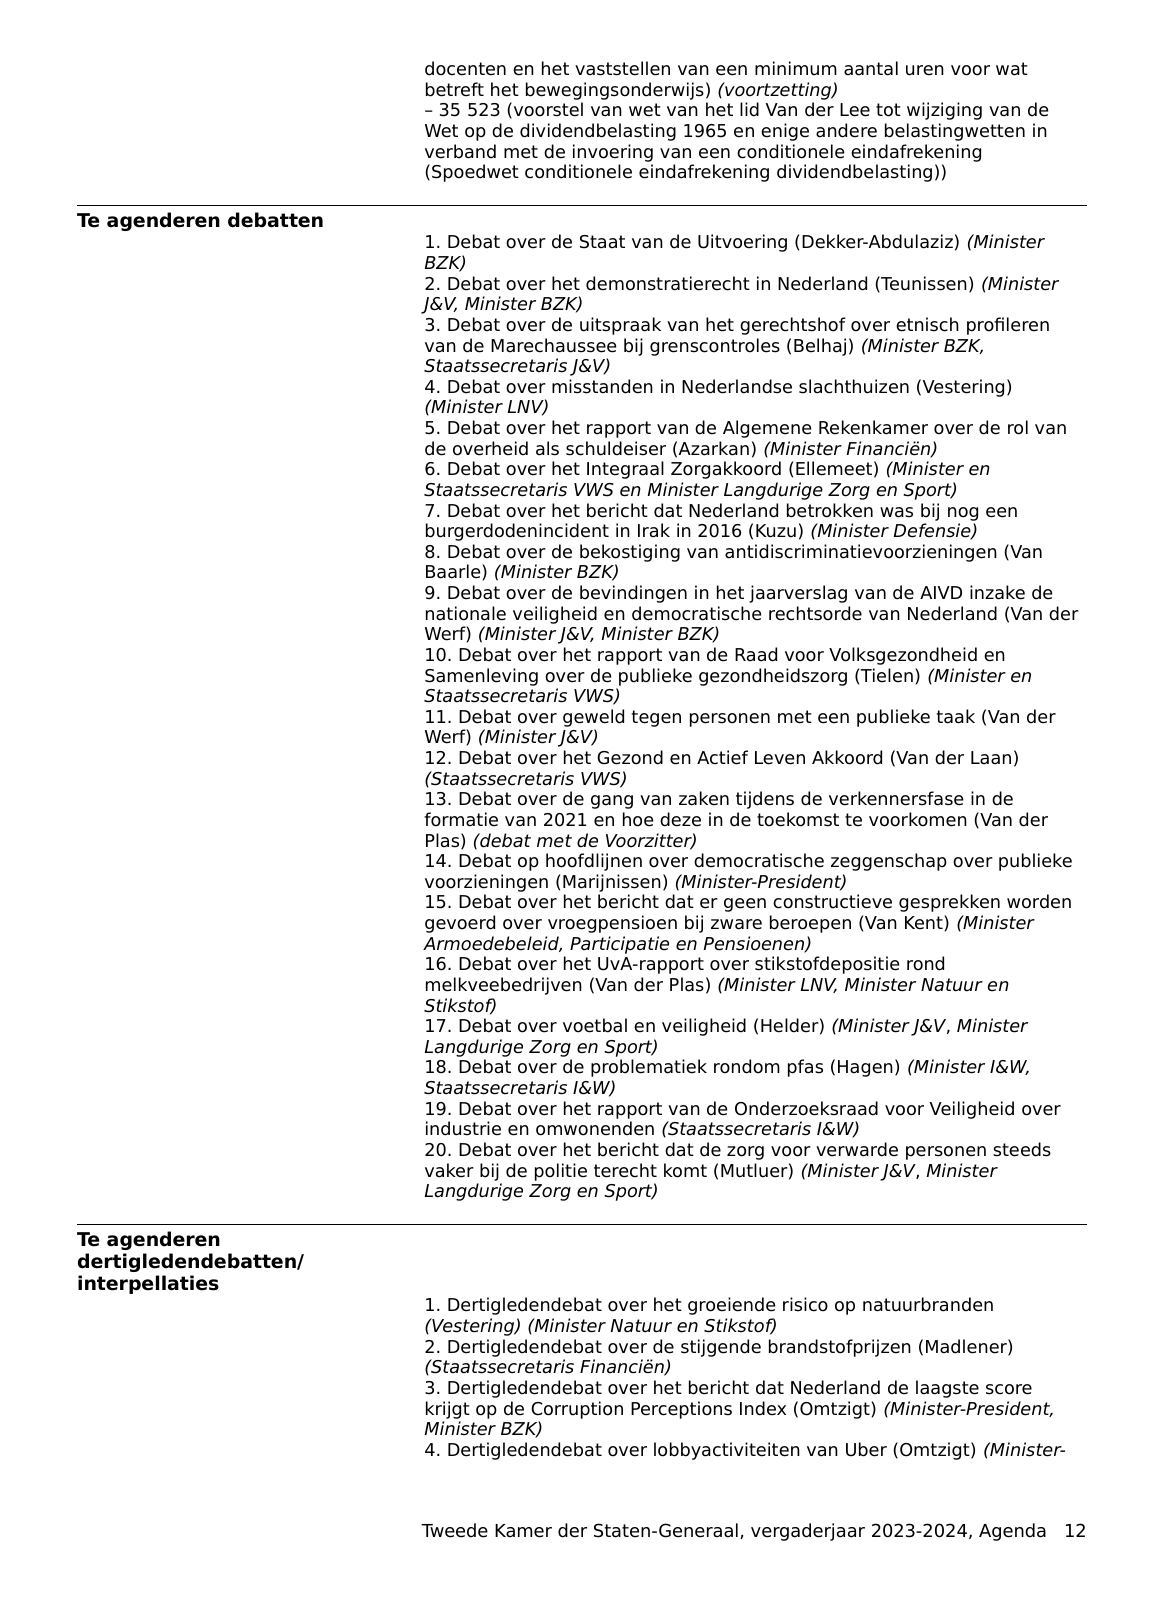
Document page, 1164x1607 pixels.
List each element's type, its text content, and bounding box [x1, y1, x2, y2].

table_cell [77, 1140, 401, 1202]
table_cell [77, 1058, 401, 1099]
table_cell 7. Debat over het bericht dat Nederland betrokken was bij nog een burgerdodenincident in Irak in 2016 (Kuzu) (Minister Defensie) [418, 501, 1087, 542]
table_cell [401, 707, 418, 748]
table_cell 1. Dertigledendebat over het groeiende risico op natuurbranden (Vestering) (Minister Natuur en Stikstof) [418, 1295, 1087, 1337]
table_cell [401, 583, 418, 645]
table_cell 19. Debat over het rapport van de Onderzoeksraad voor Veiligheid over industrie en omwonenden (Staatssecretaris I&W) [418, 1099, 1087, 1140]
table_cell 14. Debat op hoofdlijnen over democratische zeggenschap over publieke voorzieningen (Marijnissen) (Minister-President) [418, 851, 1087, 892]
table_cell 13. Debat over de gang van zaken tijdens de verkennersfase in de formatie van 2021 en hoe deze in de toekomst te voorkomen (Van der Plas) (debat met de Voorzitter) [418, 789, 1087, 851]
table_cell [401, 789, 418, 851]
table_cell [77, 707, 401, 748]
table_cell [77, 1295, 401, 1337]
table_cell [401, 851, 418, 892]
table_cell [401, 1058, 418, 1099]
table_cell 1. Debat over de Staat van de Uitvoering (Dekker-Abdulaziz) (Minister BZK) [418, 233, 1087, 274]
table_cell [77, 315, 401, 377]
table_cell 4. Dertigledendebat over lobbyactiviteiten van Uber (Omtzigt) (Minister- [418, 1440, 1087, 1460]
table_cell [401, 1099, 418, 1140]
table_cell [77, 418, 401, 459]
table_cell [77, 1099, 401, 1140]
table_cell [77, 851, 401, 892]
table_cell – 35 523 (voorstel van wet van het lid Van der Lee tot wijziging van de Wet op de dividendbelasting 1965 en enige andere belastingwetten in verband met de invoering van een conditionele eindafrekening (Spoedwet conditionele eindafrekening dividendbelasting)) [418, 100, 1087, 183]
table_cell 12. Debat over het Gezond en Actief Leven Akkoord (Van der Laan) (Staatssecretaris VWS) [418, 748, 1087, 789]
table_cell [401, 315, 418, 377]
table_cell 10. Debat over het rapport van de Raad voor Volksgezondheid en Samenleving over de publieke gezondheidszorg (Tielen) (Minister en Staatssecretaris VWS) [418, 645, 1087, 707]
table_cell [401, 1016, 418, 1057]
table_cell [401, 418, 418, 459]
table_cell [77, 645, 401, 707]
table_cell [77, 1440, 401, 1460]
table_cell [401, 1140, 418, 1202]
table_cell 11. Debat over geweld tegen personen met een publieke taak (Van der Werf) (Minister J&V) [418, 707, 1087, 748]
table_cell [77, 1378, 401, 1440]
table_cell [77, 501, 401, 542]
table_cell 5. Debat over het rapport van de Algemene Rekenkamer over de rol van de overheid als schuldeiser (Azarkan) (Minister Financiën) [418, 418, 1087, 459]
table_cell [401, 377, 418, 418]
table_cell [401, 1440, 418, 1460]
table_cell 2. Debat over het demonstratierecht in Nederland (Teunissen) (Minister J&V, Minister BZK) [418, 274, 1087, 315]
table_cell 9. Debat over de bevindingen in het jaarverslag van de AIVD inzake de nationale veiligheid en democratische rechtsorde van Nederland (Van der Werf) (Minister J&V, Minister BZK) [418, 583, 1087, 645]
table_cell [77, 542, 401, 583]
table_cell [401, 59, 418, 100]
table_cell docenten en het vaststellen van een minimum aantal uren voor wat betreft het bewegingsonderwijs) (voortzetting) [418, 59, 1087, 100]
table_cell [77, 274, 401, 315]
table_cell 3. Debat over de uitspraak van het gerechtshof over etnisch profileren van de Marechaussee bij grenscontroles (Belhaj) (Minister BZK, Staatssecretaris J&V) [418, 315, 1087, 377]
table_cell [401, 893, 418, 954]
table_cell [77, 789, 401, 851]
table_cell [401, 748, 418, 789]
table_cell [401, 1337, 418, 1378]
table_cell [401, 100, 418, 183]
table_cell 8. Debat over de bekostiging van antidiscriminatievoorzieningen (Van Baarle) (Minister BZK) [418, 542, 1087, 583]
table_cell [401, 233, 418, 274]
table_cell 18. Debat over de problematiek rondom pfas (Hagen) (Minister I&W, Staatssecretaris I&W) [418, 1058, 1087, 1099]
table_cell [77, 1016, 401, 1057]
table_cell 16. Debat over het UvA-rapport over stikstofdepositie rond melkveebedrijven (Van der Plas) (Minister LNV, Minister Natuur en Stikstof) [418, 954, 1087, 1016]
table_cell [401, 501, 418, 542]
table_cell 15. Debat over het bericht dat er geen constructieve gesprekken worden gevoerd over vroegpensioen bij zware beroepen (Van Kent) (Minister Armoedebeleid, Participatie en Pensioenen) [418, 893, 1087, 954]
table_cell 6. Debat over het Integraal Zorgakkoord (Ellemeet) (Minister en Staatssecretaris VWS en Minister Langdurige Zorg en Sport) [418, 459, 1087, 501]
table_cell [401, 542, 418, 583]
table_cell [77, 954, 401, 1016]
table_cell [401, 1378, 418, 1440]
table_cell [77, 1337, 401, 1378]
table_header [418, 1225, 1087, 1295]
table_cell [77, 583, 401, 645]
table_cell [401, 274, 418, 315]
table_cell [401, 954, 418, 1016]
table_cell [401, 459, 418, 501]
table_cell 17. Debat over voetbal en veiligheid (Helder) (Minister J&V, Minister Langdurige Zorg en Sport) [418, 1016, 1087, 1057]
table_cell 4. Debat over misstanden in Nederlandse slachthuizen (Vestering) (Minister LNV) [418, 377, 1087, 418]
table_cell [401, 645, 418, 707]
table_cell [77, 59, 401, 100]
table_cell 3. Dertigledendebat over het bericht dat Nederland de laagste score krijgt op de Corruption Perceptions Index (Omtzigt) (Minister-President, Minister BZK) [418, 1378, 1087, 1440]
table_cell [77, 748, 401, 789]
table_cell 2. Dertigledendebat over de stijgende brandstofprijzen (Madlener) (Staatssecretaris Financiën) [418, 1337, 1087, 1378]
table_header [401, 206, 418, 232]
table_cell [77, 893, 401, 954]
table_cell [77, 100, 401, 183]
table_header [418, 206, 1087, 232]
table_cell 20. Debat over het bericht dat de zorg voor verwarde personen steeds vaker bij de politie terecht komt (Mutluer) (Minister J&V, Minister Langdurige Zorg en Sport) [418, 1140, 1087, 1202]
table_header [401, 1225, 418, 1295]
table_cell [77, 377, 401, 418]
table_header Te agenderen debatten [77, 206, 401, 232]
table_header Te agenderen dertigledendebatten/ interpellaties [77, 1225, 401, 1295]
table_cell [77, 233, 401, 274]
table_cell [77, 459, 401, 501]
table_cell [401, 1295, 418, 1337]
